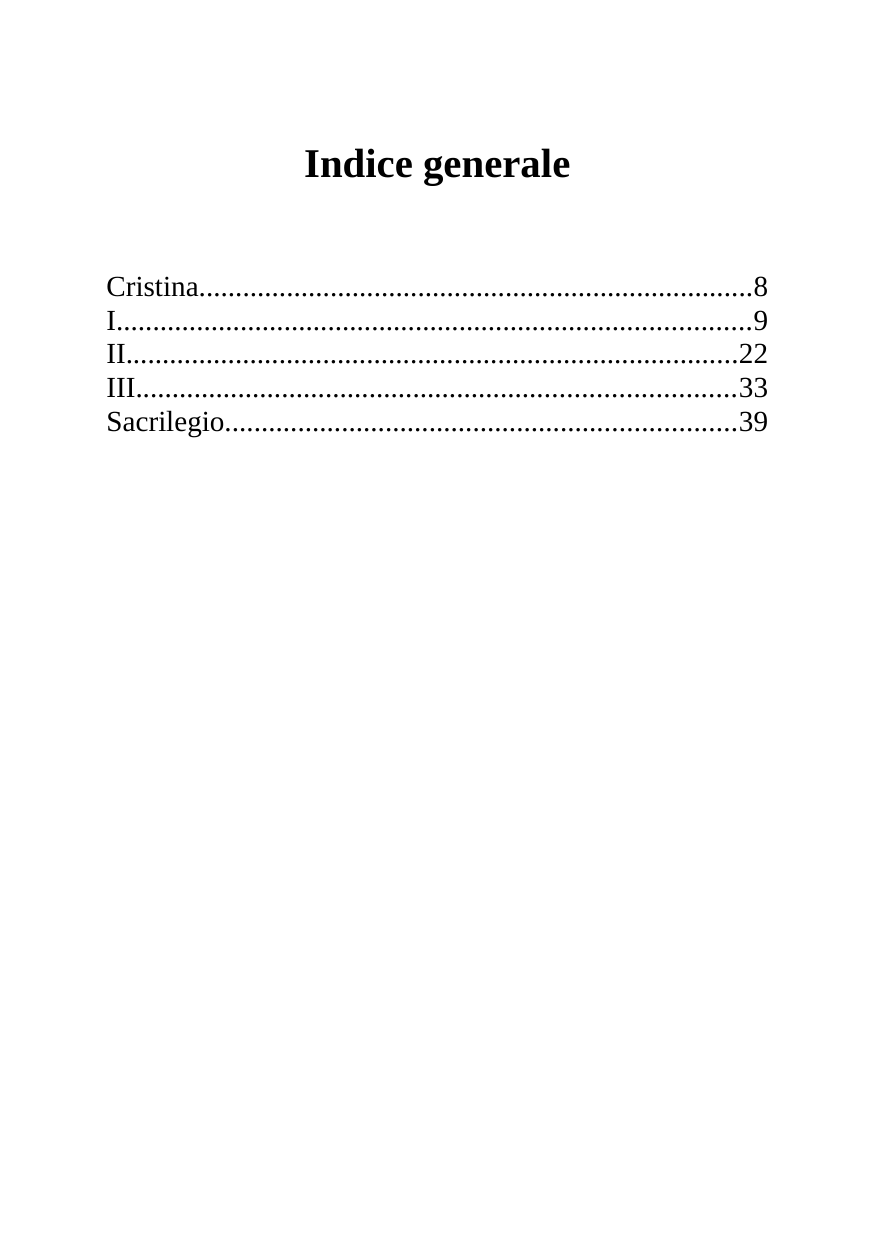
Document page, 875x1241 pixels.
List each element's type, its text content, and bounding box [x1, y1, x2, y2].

subtitle Indice generale [106, 140, 768, 187]
text Sacrilegio. 39 [106, 404, 768, 437]
text II. 22 [106, 337, 768, 370]
text III. 33 [106, 370, 768, 404]
text Cristina. 8 [106, 269, 768, 303]
text I. 9 [106, 303, 768, 337]
